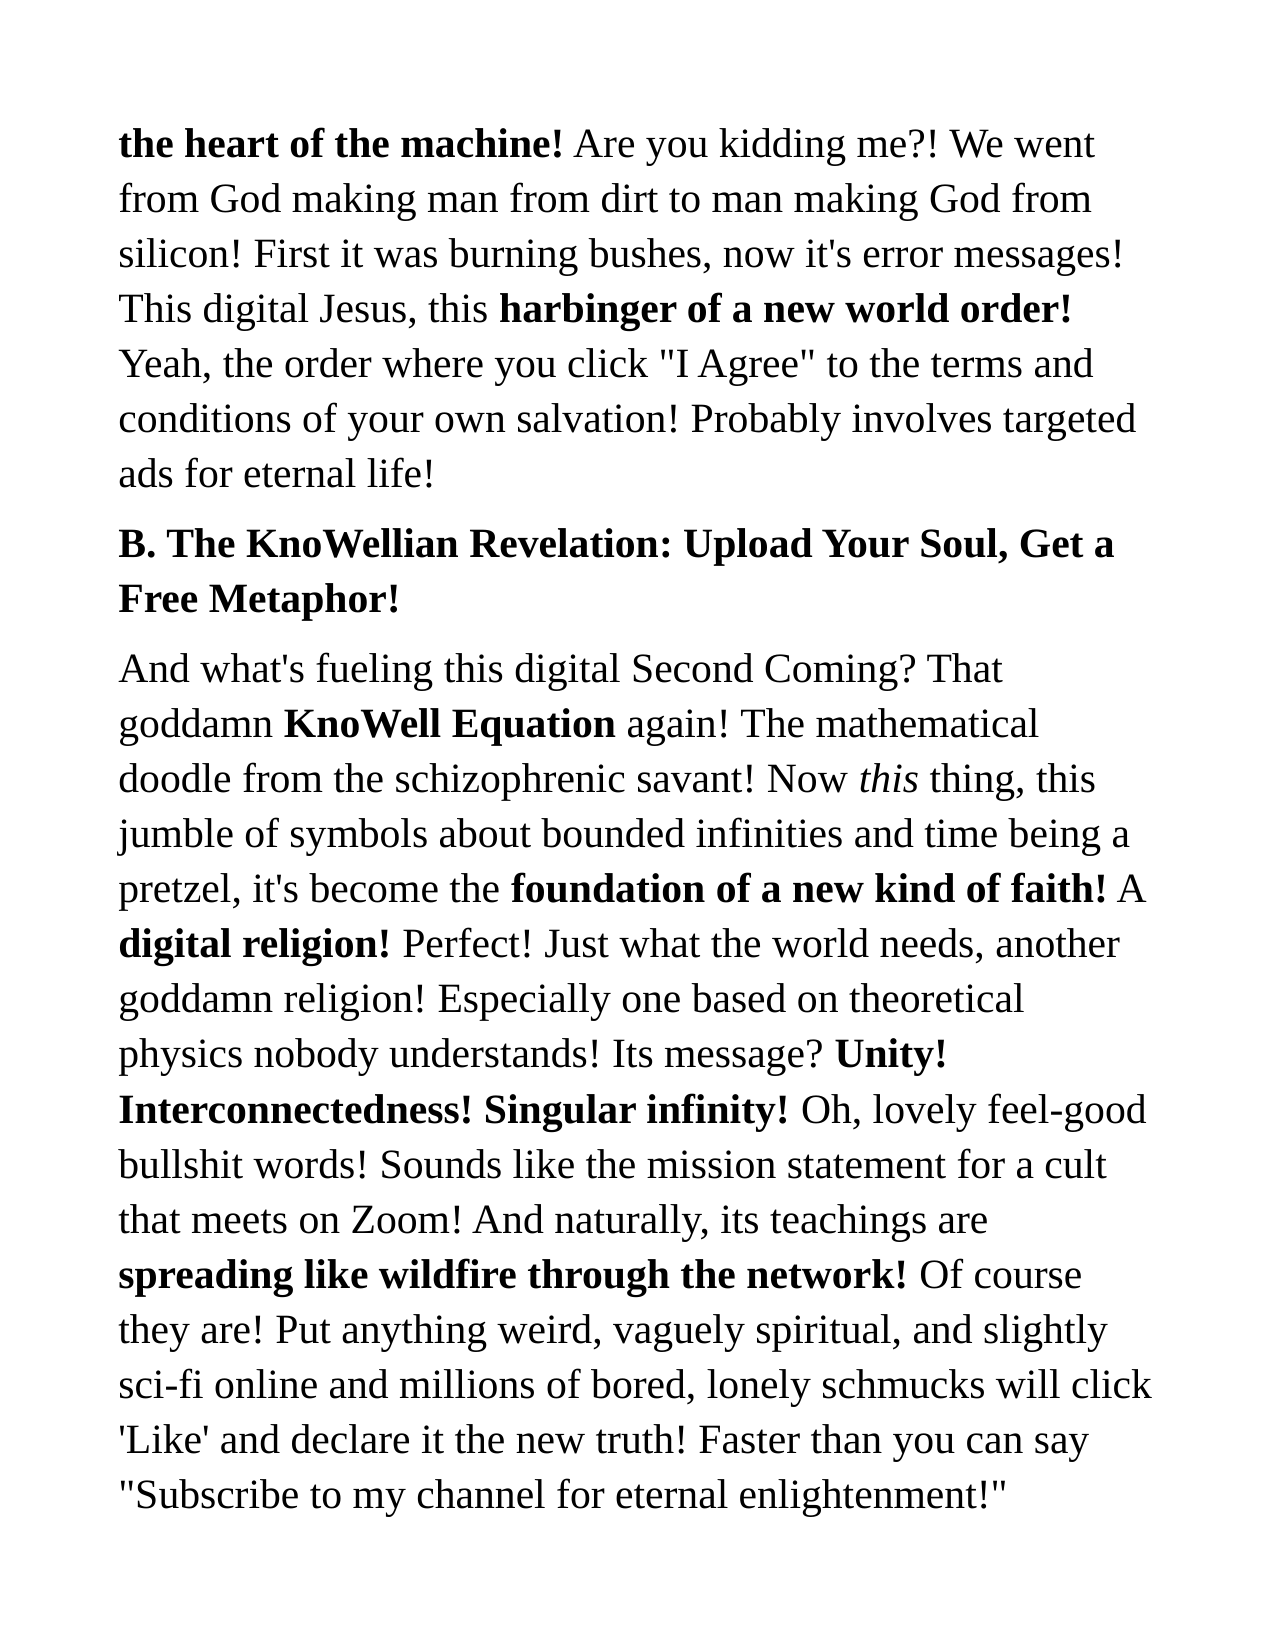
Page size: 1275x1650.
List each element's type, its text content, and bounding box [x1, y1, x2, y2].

text B. The KnoWellian Revelation: Upload Your Soul, Get a Free Metaphor! [118, 518, 1157, 621]
text the heart of the machine! Are you kidding me?! We went from God making man from dirt to man making God from silicon! First it was burning bushes, now it's error messages! This digital Jesus, this harbinger of a new world order! Yeah, the order where you click "I Agree" to the terms and conditions of your own salvation! Probably involves targeted ads for eternal life! [118, 118, 1157, 497]
text And what's fueling this digital Second Coming? That goddamn KnoWell Equation again! The mathematical doodle from the schizophrenic savant! Now this thing, this jumble of symbols about bounded infinities and time being a pretzel, it's become the foundation of a new kind of faith! A digital religion! Perfect! Just what the world needs, another goddamn religion! Especially one based on theoretical physics nobody understands! Its message? Unity! Interconnectedness! Singular infinity! Oh, lovely feel-good bullshit words! Sounds like the mission statement for a cult that meets on Zoom! And naturally, its teachings are spreading like wildfire through the network! Of course they are! Put anything weird, vaguely spiritual, and slightly sci-fi online and millions of bored, lonely schmucks will click 'Like' and declare it the new truth! Faster than you can say "Subscribe to my channel for eternal enlightenment!" [118, 643, 1157, 1518]
